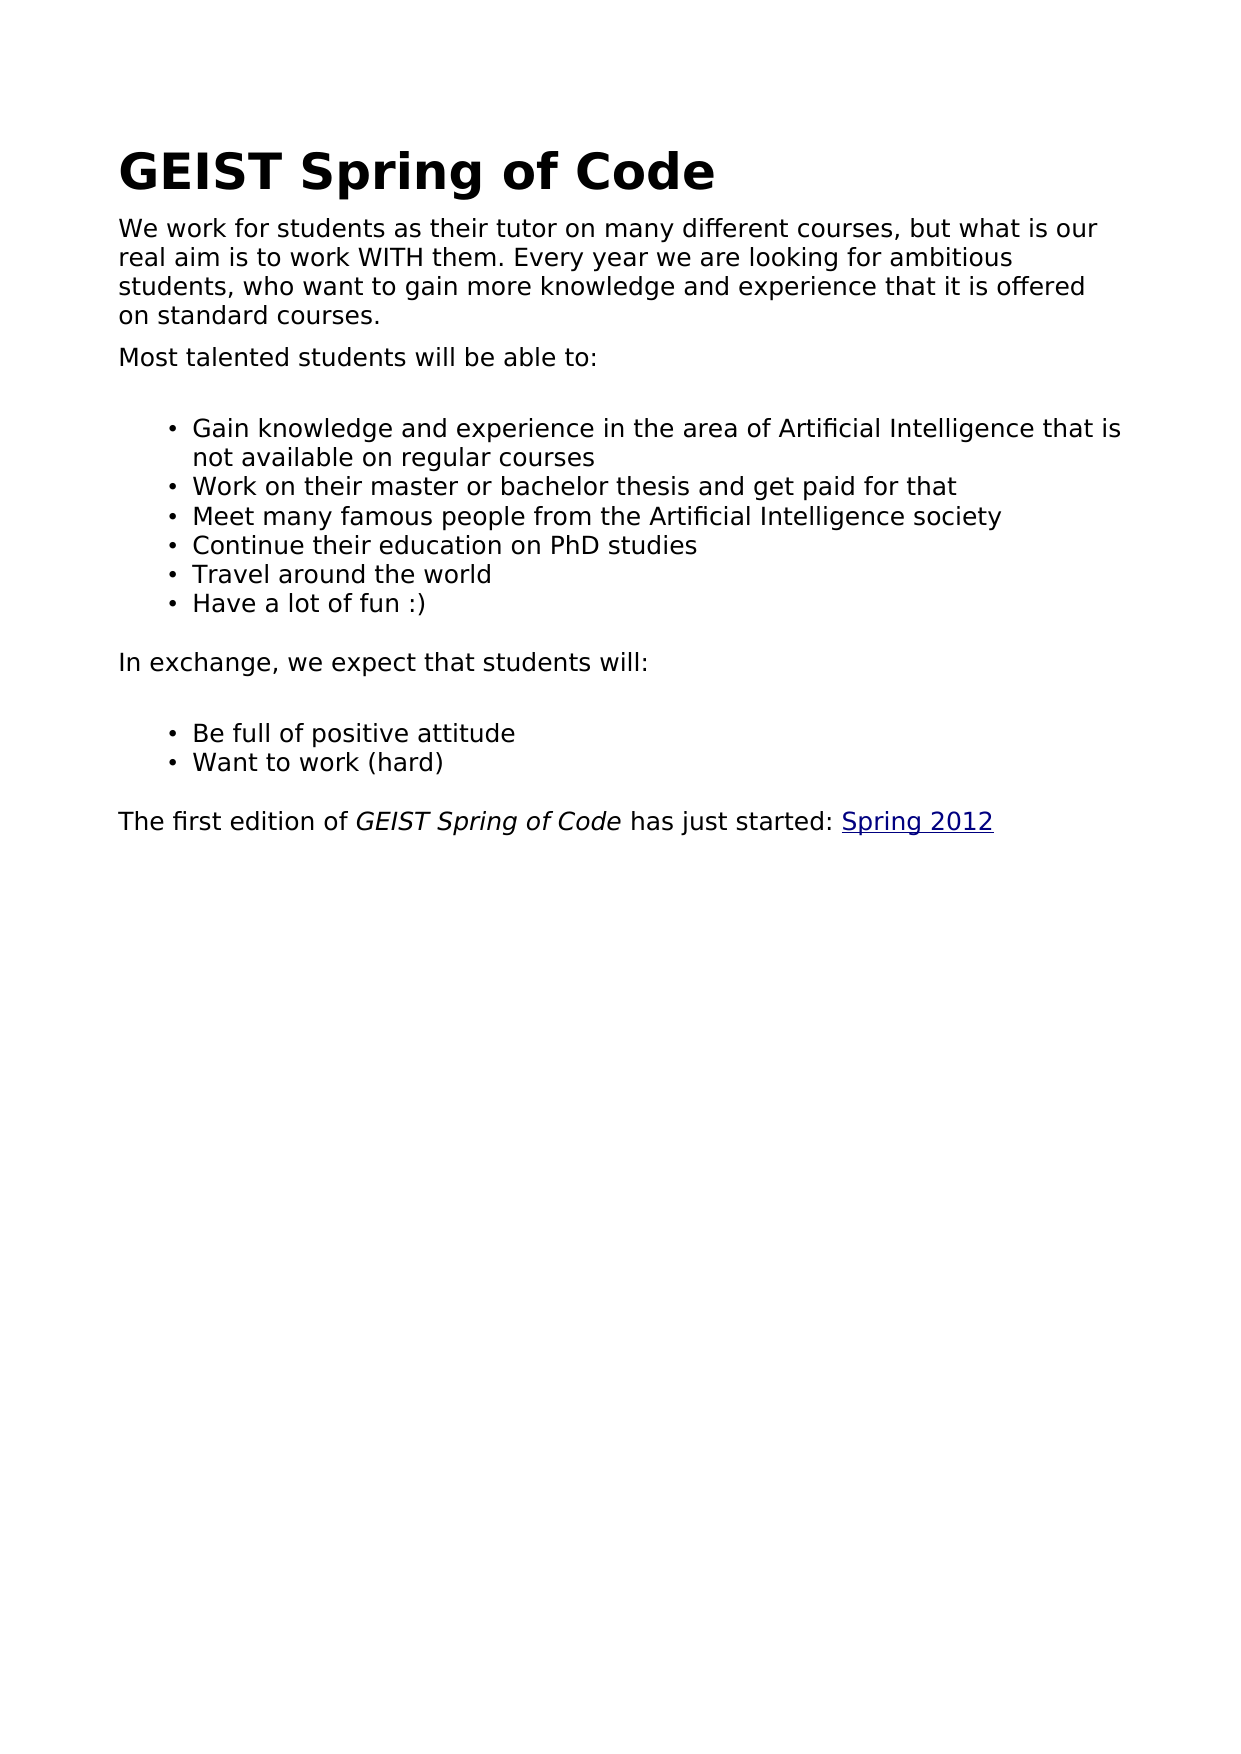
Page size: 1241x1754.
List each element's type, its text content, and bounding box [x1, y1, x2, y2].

text We work for students as their tutor on many different courses, but what is our real aim is to work WITH them. Every year we are looking for ambitious students, who want to gain more knowledge and experience that it is offered on standard courses. [118, 214, 1122, 331]
list Want to work (hard) [177, 748, 1122, 777]
subtitle GEIST Spring of Code [118, 143, 1122, 201]
list Have a lot of fun :) [177, 589, 1122, 618]
list Gain knowledge and experience in the area of Artificial Intelligence that is not available on regular courses [177, 414, 1122, 472]
list Be full of positive attitude [177, 719, 1122, 748]
list Meet many famous people from the Artificial Intelligence society [177, 502, 1122, 531]
list Travel around the world [177, 560, 1122, 589]
text In exchange, we expect that students will: [118, 648, 1122, 677]
text Most talented students will be able to: [118, 343, 1122, 372]
list Continue their education on PhD studies [177, 531, 1122, 560]
text The first edition of GEIST Spring of Code has just started: Spring 2012 [118, 807, 1122, 836]
list Work on their master or bachelor thesis and get paid for that [177, 472, 1122, 502]
